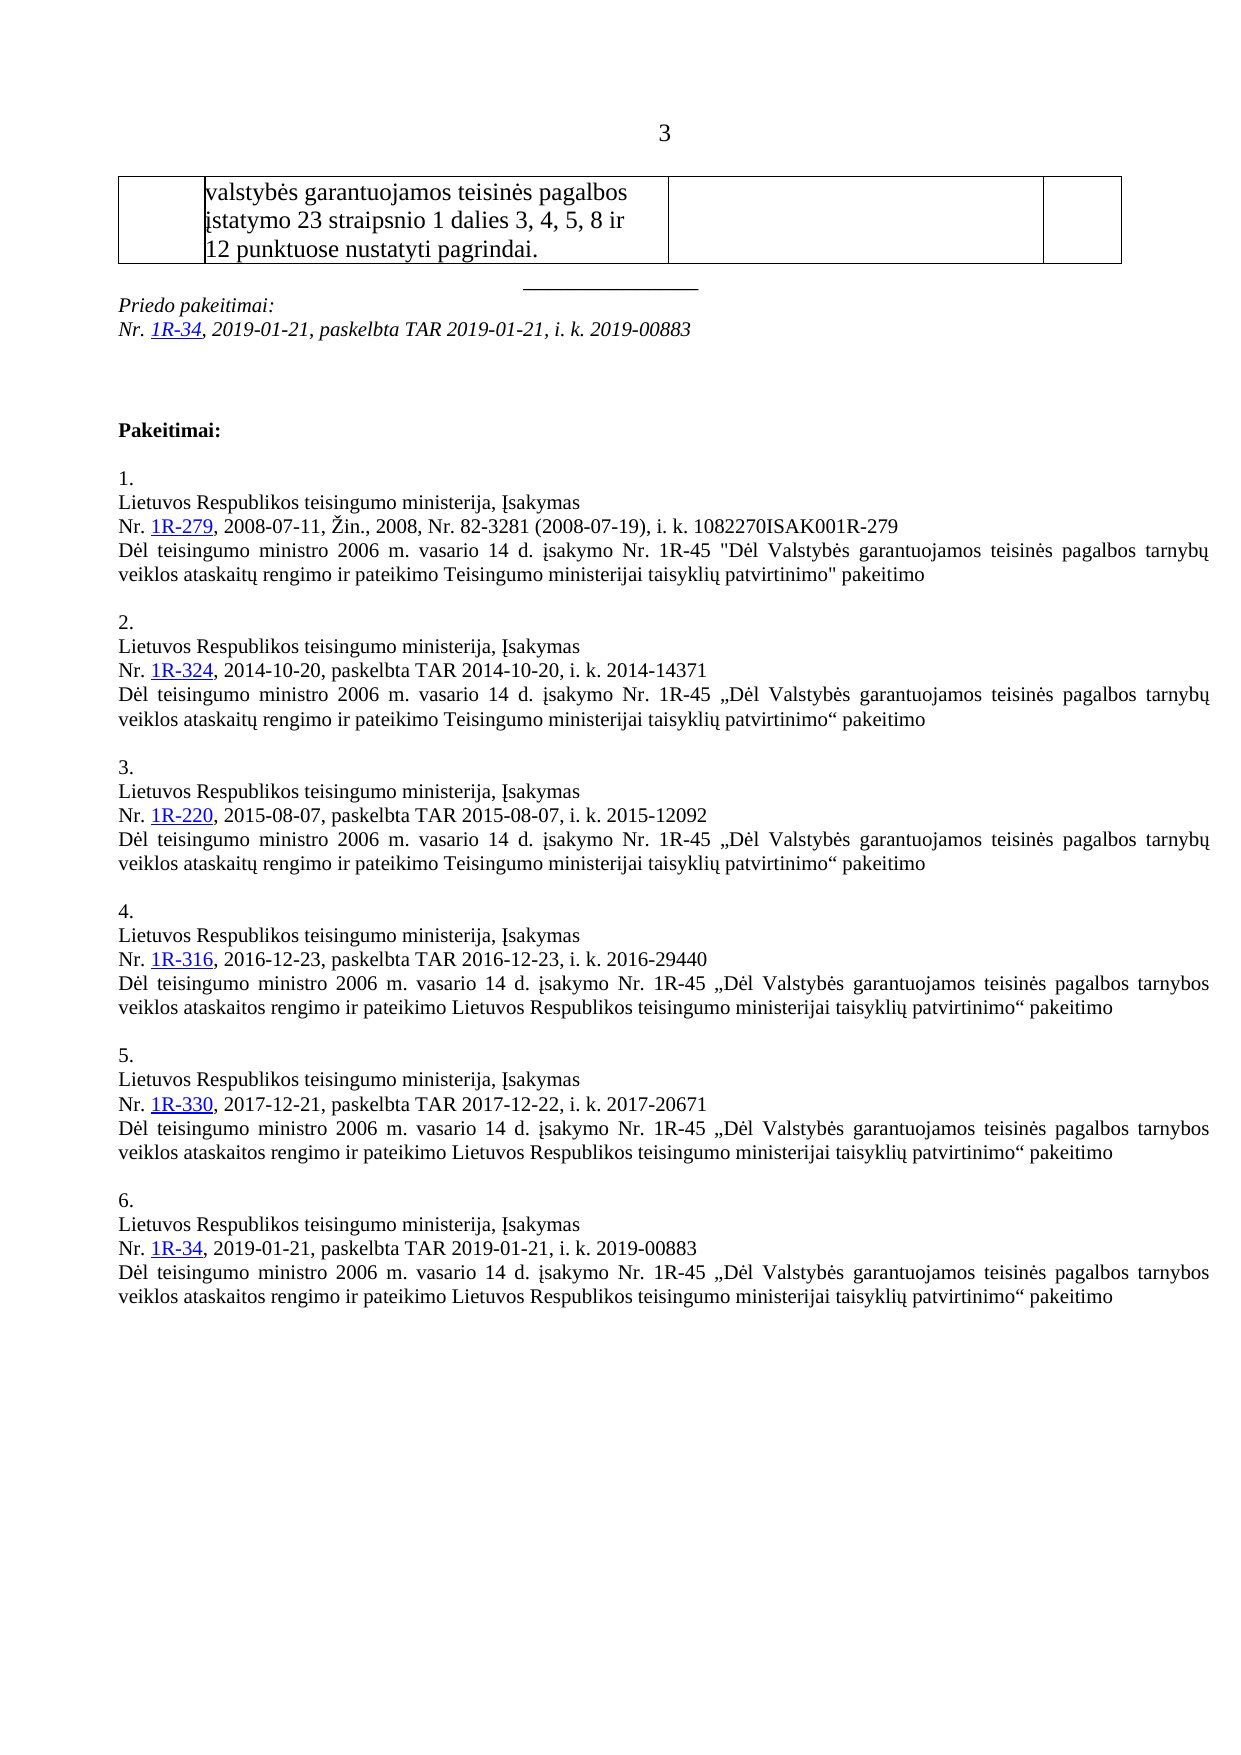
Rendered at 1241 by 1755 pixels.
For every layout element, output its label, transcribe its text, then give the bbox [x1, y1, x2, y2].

table_cell [1044, 177, 1121, 263]
text 5. [118, 1043, 1211, 1067]
text Nr. 1R-279, 2008-07-11, Žin., 2008, Nr. 82-3281 (2008-07-19), i. k. 1082270ISAK001R-279 [118, 514, 1211, 538]
text Priedo pakeitimai: [118, 293, 1211, 317]
text 2. [118, 610, 1211, 634]
table_cell valstybės garantuojamos teisinės pagalbos įstatymo 23 straipsnio 1 dalies 3, 4, 5, 8 ir 12 punktuose nustatyti pagrindai. [206, 177, 668, 263]
text Nr. 1R-34, 2019-01-21, paskelbta TAR 2019-01-21, i. k. 2019-00883 [118, 317, 1211, 341]
text Dėl teisingumo ministro 2006 m. vasario 14 d. įsakymo Nr. 1R-45 „Dėl Valstybės garantuojamos teisinės pagalbos tarnybos veiklos ataskaitos rengimo ir pateikimo Lietuvos Respublikos teisingumo ministerijai taisyklių patvirtinimo“ pakeitimo [118, 1116, 1211, 1164]
text Pakeitimai: [118, 418, 1211, 442]
text 1. [118, 466, 1211, 490]
text Lietuvos Respublikos teisingumo ministerija, Įsakymas [118, 490, 1211, 514]
table_cell [119, 177, 204, 263]
text Nr. 1R-316, 2016-12-23, paskelbta TAR 2016-12-23, i. k. 2016-29440 [118, 947, 1211, 971]
text 3. [118, 754, 1211, 779]
text Lietuvos Respublikos teisingumo ministerija, Įsakymas [118, 1212, 1211, 1236]
text 6. [118, 1188, 1211, 1212]
text Lietuvos Respublikos teisingumo ministerija, Įsakymas [118, 634, 1211, 658]
text Dėl teisingumo ministro 2006 m. vasario 14 d. įsakymo Nr. 1R-45 „Dėl Valstybės garantuojamos teisinės pagalbos tarnybų veiklos ataskaitų rengimo ir pateikimo Teisingumo ministerijai taisyklių patvirtinimo“ pakeitimo [118, 827, 1211, 875]
text Nr. 1R-324, 2014-10-20, paskelbta TAR 2014-10-20, i. k. 2014-14371 [118, 658, 1211, 682]
text Nr. 1R-34, 2019-01-21, paskelbta TAR 2019-01-21, i. k. 2019-00883 [118, 1236, 1211, 1260]
text Lietuvos Respublikos teisingumo ministerija, Įsakymas [118, 1067, 1211, 1091]
text ______________ [523, 264, 1211, 293]
text Dėl teisingumo ministro 2006 m. vasario 14 d. įsakymo Nr. 1R-45 „Dėl Valstybės garantuojamos teisinės pagalbos tarnybų veiklos ataskaitų rengimo ir pateikimo Teisingumo ministerijai taisyklių patvirtinimo“ pakeitimo [118, 682, 1211, 731]
table_cell [669, 177, 1043, 263]
text 4. [118, 899, 1211, 923]
text Lietuvos Respublikos teisingumo ministerija, Įsakymas [118, 779, 1211, 803]
text Dėl teisingumo ministro 2006 m. vasario 14 d. įsakymo Nr. 1R-45 „Dėl Valstybės garantuojamos teisinės pagalbos tarnybos veiklos ataskaitos rengimo ir pateikimo Lietuvos Respublikos teisingumo ministerijai taisyklių patvirtinimo“ pakeitimo [118, 1260, 1211, 1308]
text Lietuvos Respublikos teisingumo ministerija, Įsakymas [118, 923, 1211, 947]
text Dėl teisingumo ministro 2006 m. vasario 14 d. įsakymo Nr. 1R-45 "Dėl Valstybės garantuojamos teisinės pagalbos tarnybų veiklos ataskaitų rengimo ir pateikimo Teisingumo ministerijai taisyklių patvirtinimo" pakeitimo [118, 538, 1211, 586]
text Nr. 1R-220, 2015-08-07, paskelbta TAR 2015-08-07, i. k. 2015-12092 [118, 803, 1211, 827]
text Nr. 1R-330, 2017-12-21, paskelbta TAR 2017-12-22, i. k. 2017-20671 [118, 1091, 1211, 1116]
text Dėl teisingumo ministro 2006 m. vasario 14 d. įsakymo Nr. 1R-45 „Dėl Valstybės garantuojamos teisinės pagalbos tarnybos veiklos ataskaitos rengimo ir pateikimo Lietuvos Respublikos teisingumo ministerijai taisyklių patvirtinimo“ pakeitimo [118, 971, 1211, 1019]
